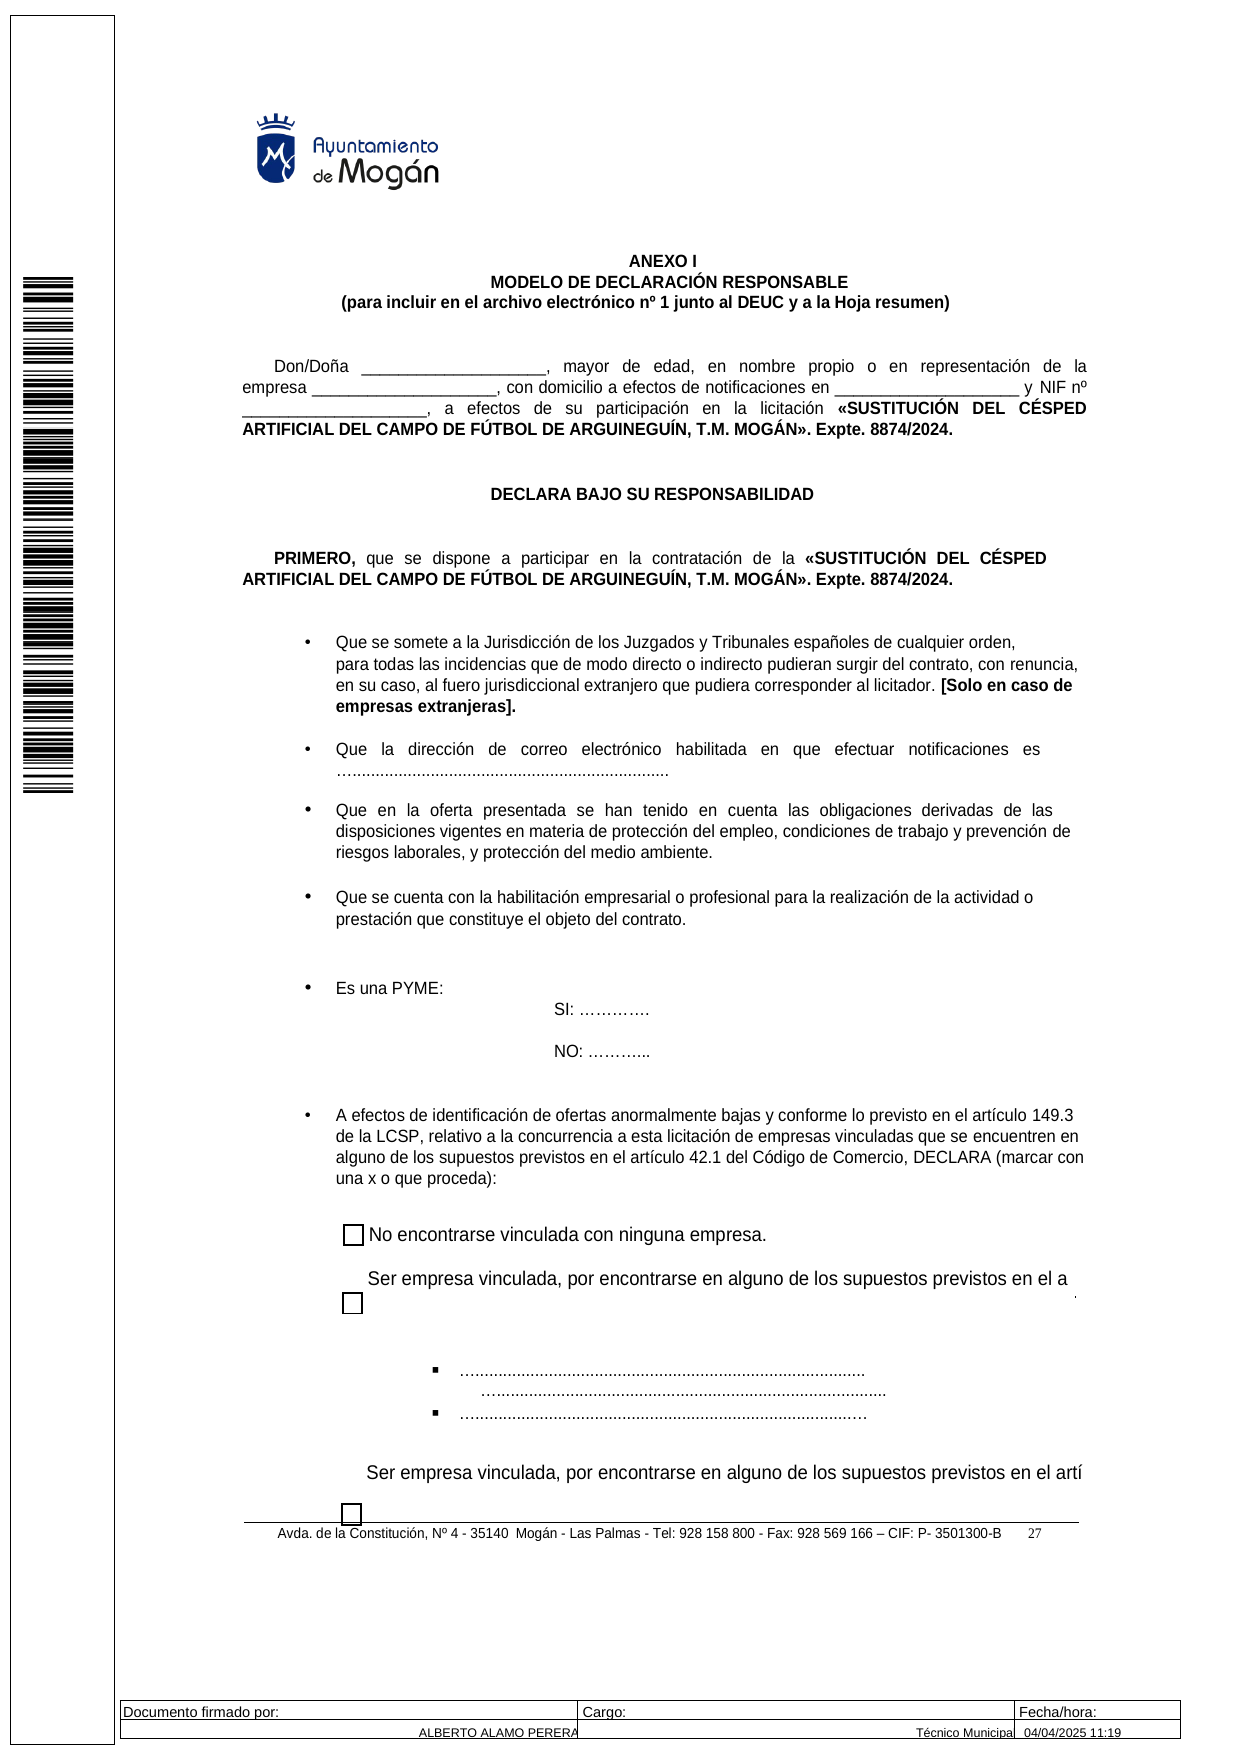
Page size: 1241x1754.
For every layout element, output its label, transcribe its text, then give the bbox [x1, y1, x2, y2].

table_cell Técnico Municipal [578, 1720, 1014, 1738]
list Que la dirección de correo electrónico habilitada en que efectuar notificaciones es [304, 737, 1188, 760]
text prestación que constituye el objeto del contrato. [336, 909, 1188, 929]
table_cell ALBERTO ALAMO PERERA [121, 1720, 577, 1738]
list Que se somete a la Jurisdicción de los Juzgados y Tribunales españoles de cualquier orden, para todas las incidencias que de modo directo o indirecto pudieran surgir del contrato, con renuncia, en su caso, al fuero jurisdiccional extranjero que pudiera corresponder al licitador. [Solo en caso de empresas extranjeras]. [304, 632, 1087, 717]
text ▪ …..................................................................................… [429, 1401, 1188, 1424]
table_header Documento firmado por: [121, 1701, 577, 1719]
list Que en la oferta presentada se han tenido en cuenta las obligaciones derivadas de las disposiciones vigentes en materia de protección del empleo, condiciones de trabajo y prevención de riesgos laborales, y protección del medio ambiente. [304, 799, 1087, 863]
text ▪ …..................................................................................... [429, 1358, 1188, 1381]
text SI: …………. [554, 999, 1188, 1020]
text Avda. de la Constitución, Nº 4 - 35140 Mogán - Las Palmas - Tel: 928 158 800 - Fax: 928 569 166 – CIF: P- 3501300-B 27 [277, 1525, 1188, 1541]
list Es una PYME: [304, 974, 1188, 999]
picture [245, 96, 452, 205]
text PRIMERO, que se dispone a participar en la contratación de la «SUSTITUCIÓN DEL CÉSPED ARTIFICIAL DEL CAMPO DE FÚTBOL DE ARGUINEGUÍN, T.M. MOGÁN». Expte. 8874/2024. [242, 547, 1087, 589]
list Que se cuenta con la habilitación empresarial o profesional para la realización de la actividad o [304, 884, 1188, 909]
text No encontrarse vinculada con ninguna empresa. [368, 1224, 1188, 1246]
table_header Fecha/hora: [1015, 1701, 1180, 1719]
text (para incluir en el archivo electrónico nº 1 junto al DEUC y a la Hoja resumen) [341, 292, 1188, 313]
text …..................................................................... [336, 760, 1188, 781]
text Don/Doña ____________________, mayor de edad, en nombre propio o en representación de la empresa ____________________, con domicilio a efectos de notificaciones en ____________________ y NIF nº ____________________, a efectos de su participación en la licitación «SUSTITUCIÓN DEL CÉSPED ARTIFICIAL DEL CAMPO DE FÚTBOL DE ARGUINEGUÍN, T.M. MOGÁN». Expte. 8874/2024. [242, 355, 1087, 439]
text NO: ………... [554, 1041, 1188, 1062]
picture [21, 275, 75, 796]
text ANEXO I [616, 252, 697, 272]
text …..................................................................................... [452, 1381, 887, 1401]
text Ser empresa vinculada, por encontrarse en alguno de los supuestos previstos en el a [367, 1267, 1188, 1290]
text MODELO DE DECLARACIÓN RESPONSABLE [464, 272, 848, 292]
list A efectos de identificación de ofertas anormalmente bajas y conforme lo previsto en el artículo 149.3 de la LCSP, relativo a la concurrencia a esta licitación de empresas vinculadas que se encuentren en alguno de los supuestos previstos en el artículo 42.1 del Código de Comercio, DECLARA (marcar con una x o que proceda): [304, 1104, 1087, 1189]
table_cell 04/04/2025 11:19 [1015, 1720, 1180, 1738]
table_header Cargo: [578, 1701, 1014, 1719]
text Ser empresa vinculada, por encontrarse en alguno de los supuestos previstos en el artí [366, 1461, 1188, 1484]
text DECLARA BAJO SU RESPONSABILIDAD [490, 484, 1188, 505]
